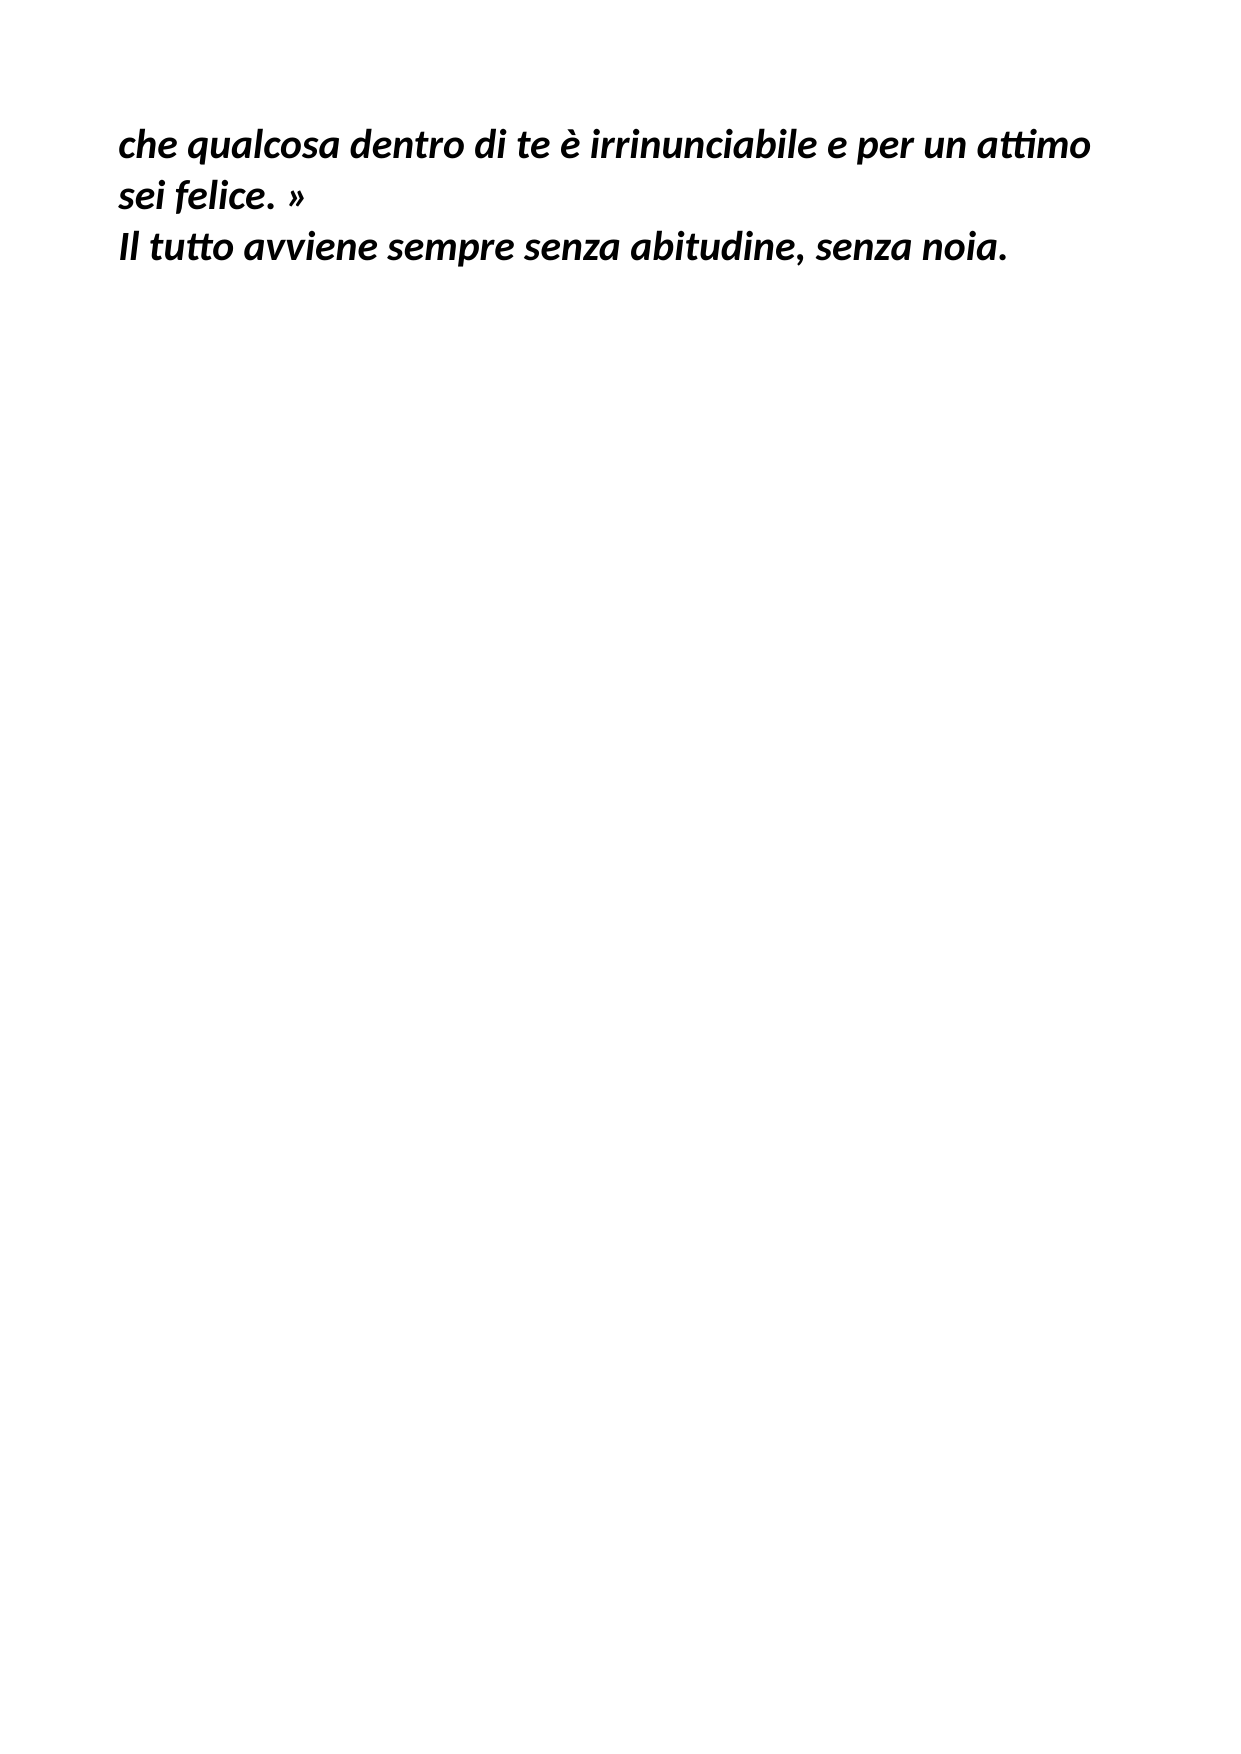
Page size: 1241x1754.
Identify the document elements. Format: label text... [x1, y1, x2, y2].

text che qualcosa dentro di te è irrinunciabile e per un attimo sei felice. » [118, 118, 1122, 220]
text Il tutto avviene sempre senza abitudine, senza noia. [118, 220, 1122, 271]
